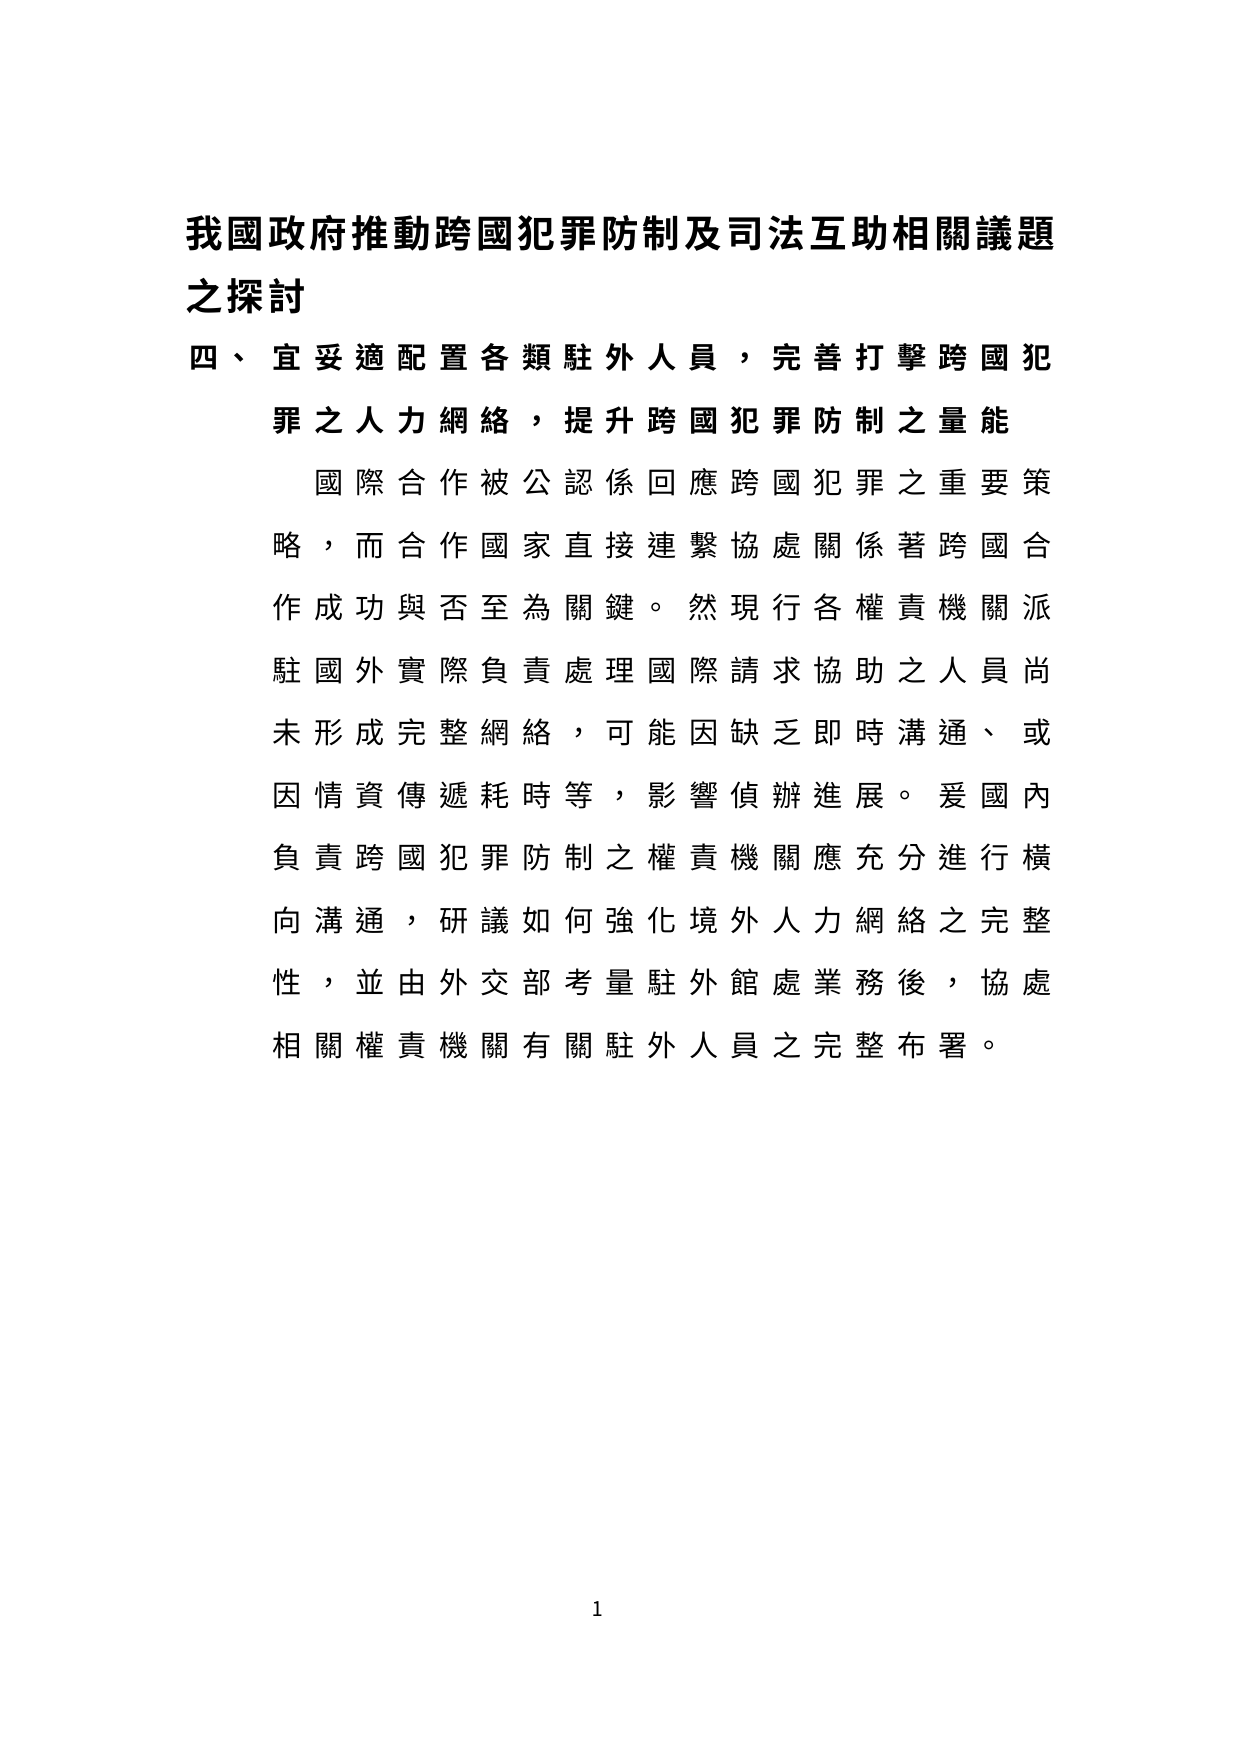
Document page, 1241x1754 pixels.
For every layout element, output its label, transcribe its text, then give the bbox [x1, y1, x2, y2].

text 我國政府推動跨國犯罪防制及司法互助相關議題之探討 [183, 189, 1058, 314]
text 國際合作被公認係回應跨國犯罪之重要策略，而合作國家直接連繫協處關係著跨國合作成功與否至為關鍵。然現行各權責機關派駐國外實際負責處理國際請求協助之人員尚未形成完整網絡，可能因缺乏即時溝通、或因情資傳遞耗時等，影響偵辦進展。爰國內負責跨國犯罪防制之權責機關應充分進行橫向溝通，研議如何強化境外人力網絡之完整性，並由外交部考量駐外館處業務後，協處相關權責機關有關駐外人員之完整布署。 [242, 439, 1058, 1064]
text 四、宜妥適配置各類駐外人員，完善打擊跨國犯罪之人力網絡，提升跨國犯罪防制之量能 [183, 314, 1058, 439]
